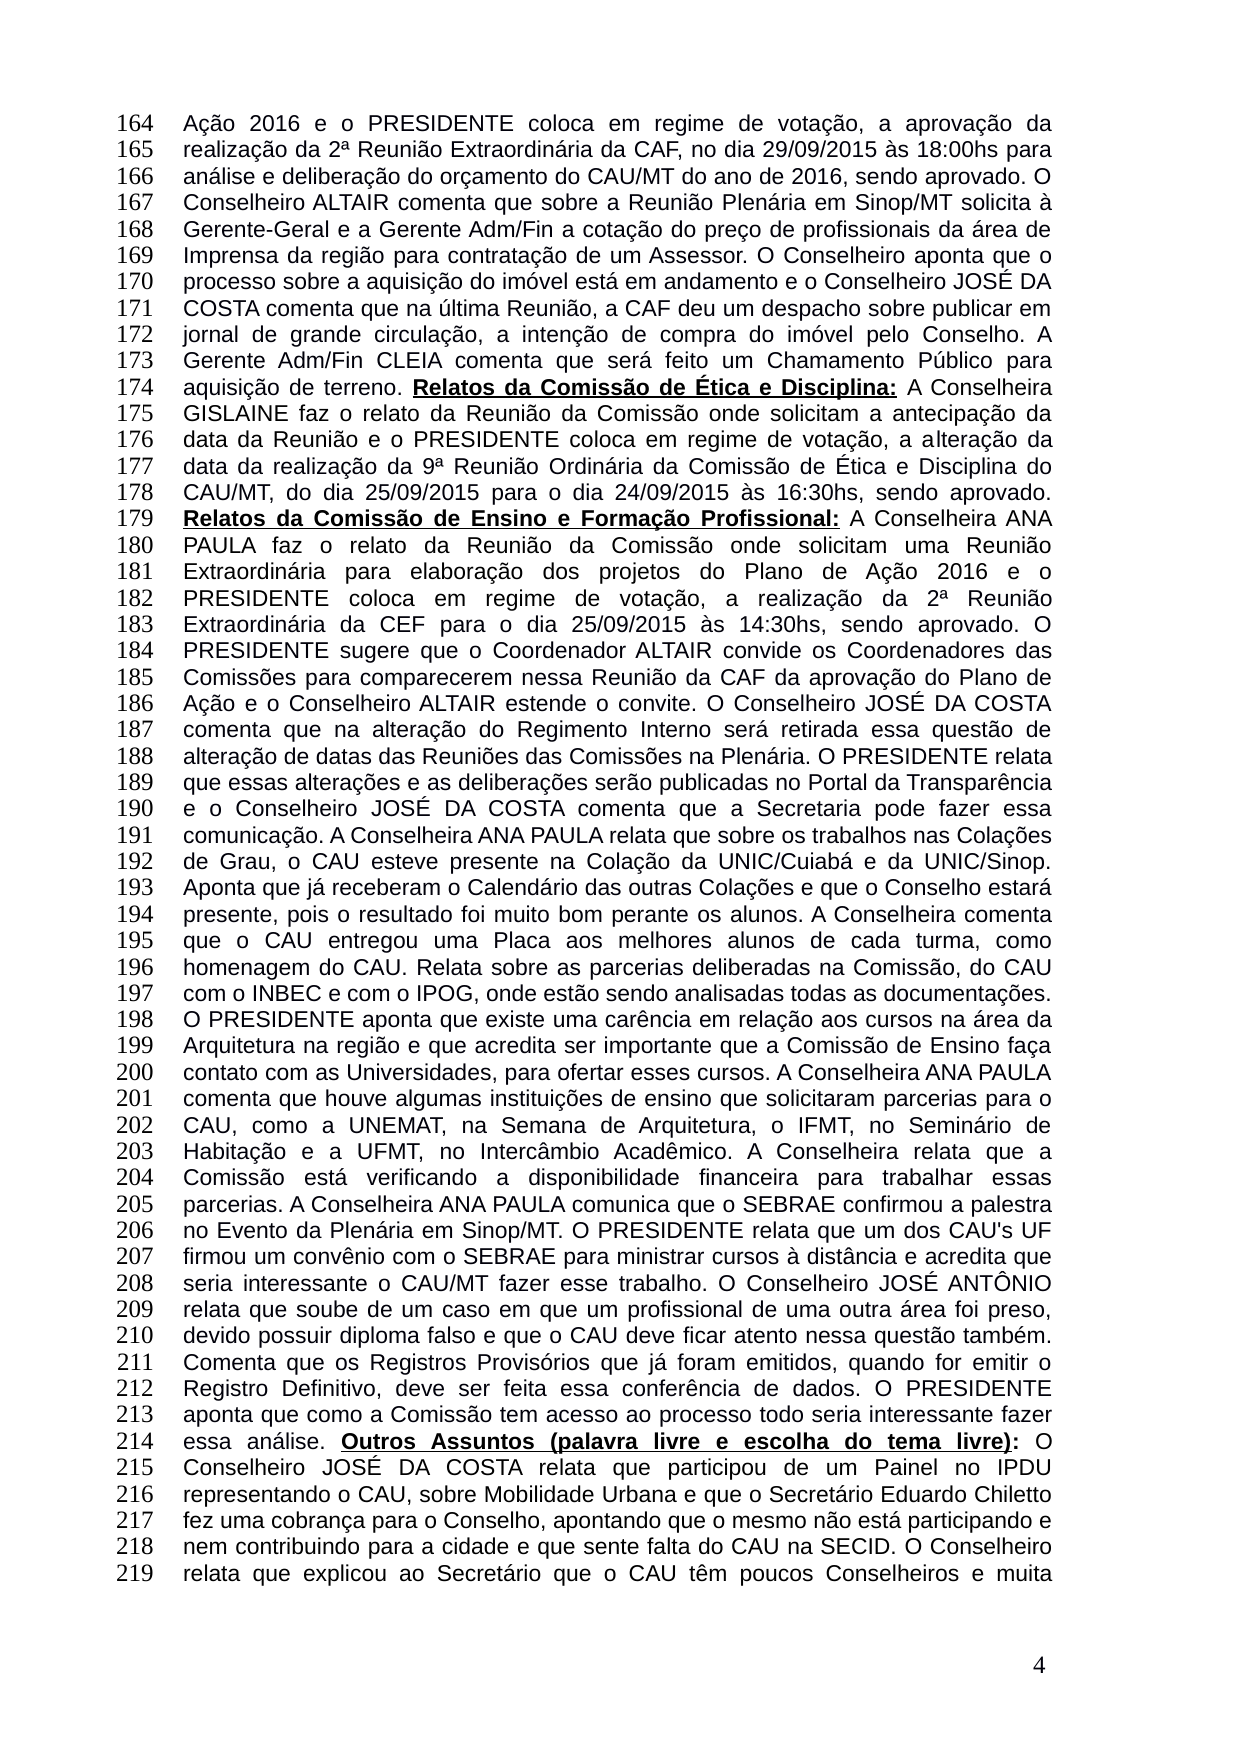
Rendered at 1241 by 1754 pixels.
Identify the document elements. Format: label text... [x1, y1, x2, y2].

text Ação 2016 e o PRESIDENTE coloca em regime de votação, a aprovação da realização da 2ª Reunião Extraordinária da CAF, no dia 29/09/2015 às 18:00hs para análise e deliberação do orçamento do CAU/MT do ano de 2016, sendo aprovado. O Conselheiro ALTAIR comenta que sobre a Reunião Plenária em Sinop/MT solicita à Gerente-Geral e a Gerente Adm/Fin a cotação do preço de profissionais da área de Imprensa da região para contratação de um Assessor. O Conselheiro aponta que o processo sobre a aquisição do imóvel está em andamento e o Conselheiro JOSÉ DA COSTA comenta que na última Reunião, a CAF deu um despacho sobre publicar em jornal de grande circulação, a intenção de compra do imóvel pelo Conselho. A Gerente Adm/Fin CLEIA comenta que será feito um Chamamento Público para aquisição de terreno. Relatos da Comissão de Ética e Disciplina: A Conselheira GISLAINE faz o relato da Reunião da Comissão onde solicitam a antecipação da data da Reunião e o PRESIDENTE coloca em regime de votação, a alteração da data da realização da 9ª Reunião Ordinária da Comissão de Ética e Disciplina do CAU/MT, do dia 25/09/2015 para o dia 24/09/2015 às 16:30hs, sendo aprovado. Relatos da Comissão de Ensino e Formação Profissional: A Conselheira ANA PAULA faz o relato da Reunião da Comissão onde solicitam uma Reunião Extraordinária para elaboração dos projetos do Plano de Ação 2016 e o PRESIDENTE coloca em regime de votação, a realização da 2ª Reunião Extraordinária da CEF para o dia 25/09/2015 às 14:30hs, sendo aprovado. O PRESIDENTE sugere que o Coordenador ALTAIR convide os Coordenadores das Comissões para comparecerem nessa Reunião da CAF da aprovação do Plano de Ação e o Conselheiro ALTAIR estende o convite. O Conselheiro JOSÉ DA COSTA comenta que na alteração do Regimento Interno será retirada essa questão de alteração de datas das Reuniões das Comissões na Plenária. O PRESIDENTE relata que essas alterações e as deliberações serão publicadas no Portal da Transparência e o Conselheiro JOSÉ DA COSTA comenta que a Secretaria pode fazer essa comunicação. A Conselheira ANA PAULA relata que sobre os trabalhos nas Colações de Grau, o CAU esteve presente na Colação da UNIC/Cuiabá e da UNIC/Sinop. Aponta que já receberam o Calendário das outras Colações e que o Conselho estará presente, pois o resultado foi muito bom perante os alunos. A Conselheira comenta que o CAU entregou uma Placa aos melhores alunos de cada turma, como homenagem do CAU. Relata sobre as parcerias deliberadas na Comissão, do CAU com o INBEC e com o IPOG, onde estão sendo analisadas todas as documentações. O PRESIDENTE aponta que existe uma carência em relação aos cursos na área da Arquitetura na região e que acredita ser importante que a Comissão de Ensino faça contato com as Universidades, para ofertar esses cursos. A Conselheira ANA PAULA comenta que houve algumas instituições de ensino que solicitaram parcerias para o CAU, como a UNEMAT, na Semana de Arquitetura, o IFMT, no Seminário de Habitação e a UFMT, no Intercâmbio Acadêmico. A Conselheira relata que a Comissão está verificando a disponibilidade financeira para trabalhar essas parcerias. A Conselheira ANA PAULA comunica que o SEBRAE confirmou a palestra no Evento da Plenária em Sinop/MT. O PRESIDENTE relata que um dos CAU's UF firmou um convênio com o SEBRAE para ministrar cursos à distância e acredita que seria interessante o CAU/MT fazer esse trabalho. O Conselheiro JOSÉ ANTÔNIO relata que soube de um caso em que um profissional de uma outra área foi preso, devido possuir diploma falso e que o CAU deve ficar atento nessa questão também. Comenta que os Registros Provisórios que já foram emitidos, quando for emitir o Registro Definitivo, deve ser feita essa conferência de dados. O PRESIDENTE aponta que como a Comissão tem acesso ao processo todo seria interessante fazer essa análise. Outros Assuntos (palavra livre e escolha do tema livre): O Conselheiro JOSÉ DA COSTA relata que participou de um Painel no IPDU representando o CAU, sobre Mobilidade Urbana e que o Secretário Eduardo Chiletto fez uma cobrança para o Conselho, apontando que o mesmo não está participando e nem contribuindo para a cidade e que sente falta do CAU na SECID. O Conselheiro relata que explicou ao Secretário que o CAU têm poucos Conselheiros e muita [183, 110, 1053, 1586]
